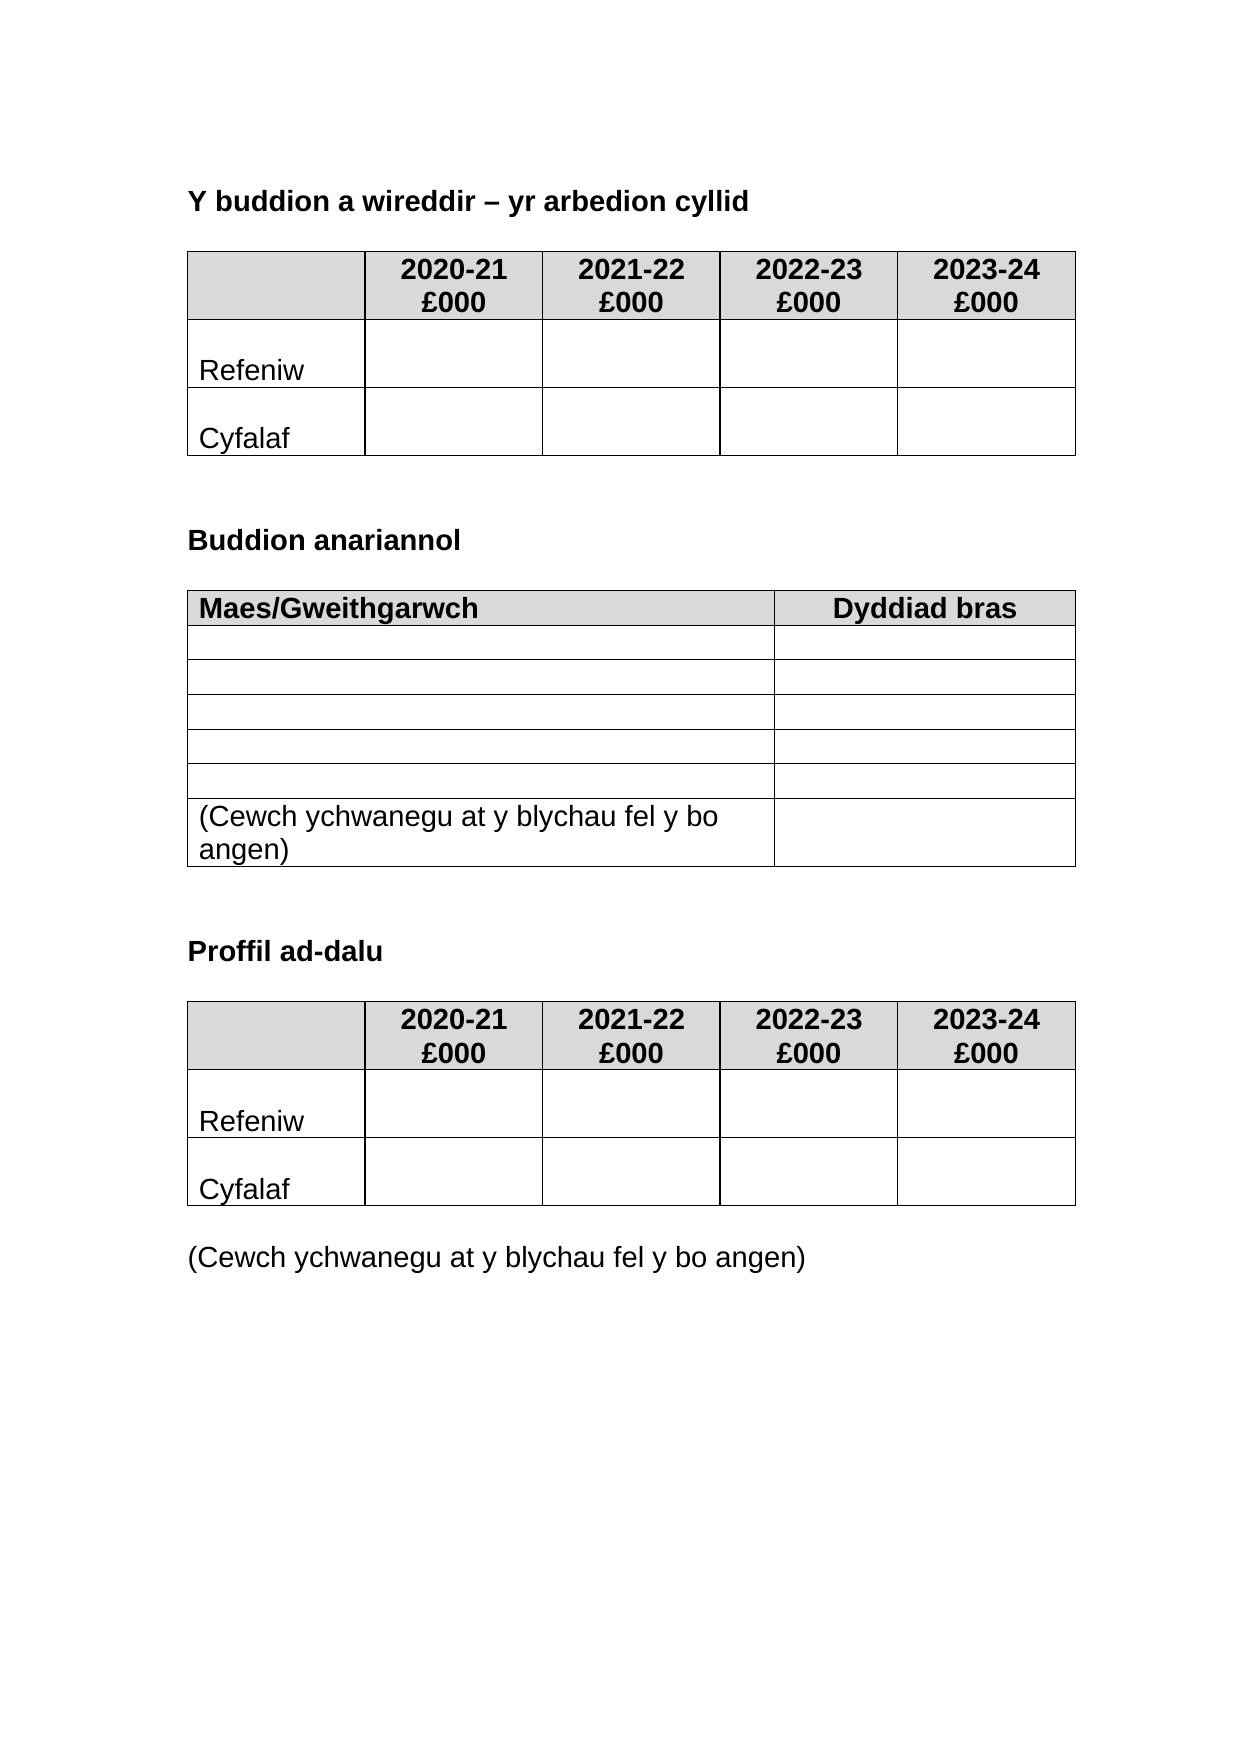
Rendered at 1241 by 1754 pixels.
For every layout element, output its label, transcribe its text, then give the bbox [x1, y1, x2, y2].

table_cell [775, 764, 1075, 798]
table_cell [543, 1138, 719, 1205]
table_cell [775, 695, 1075, 728]
table_cell [721, 1070, 897, 1137]
table_cell [775, 660, 1075, 694]
table_cell [898, 1138, 1075, 1205]
table_cell [543, 1070, 719, 1137]
table_cell [188, 730, 774, 763]
table_cell (Cewch ychwanegu at y blychau fel y bo angen) [188, 799, 774, 866]
table_cell Refeniw [188, 1070, 364, 1137]
table_cell [721, 320, 897, 387]
table_header [188, 1002, 364, 1069]
table_header 2022-23 £000 [721, 1002, 897, 1069]
table_cell [721, 1138, 897, 1205]
table_header 2021-22 £000 [543, 1002, 719, 1069]
table_header 2023-24 £000 [898, 252, 1075, 319]
table_header [188, 252, 364, 319]
text Proffil ad-dalu [187, 934, 1053, 967]
text (Cewch ychwanegu at y blychau fel y bo angen) [187, 1240, 1053, 1273]
table_header 2021-22 £000 [543, 252, 719, 319]
table_cell [775, 730, 1075, 763]
table_cell [188, 695, 774, 728]
table_cell [366, 1138, 542, 1205]
table_cell [543, 388, 719, 455]
table_cell Refeniw [188, 320, 364, 387]
table_cell [188, 660, 774, 694]
table_cell [366, 320, 542, 387]
table_header 2020-21 £000 [366, 1002, 542, 1069]
table_cell [775, 626, 1075, 659]
table_header Dyddiad bras [775, 591, 1075, 625]
text Y buddion a wireddir – yr arbedion cyllid [187, 183, 1053, 217]
text Buddion anariannol [187, 523, 1053, 557]
table_cell Cyfalaf [188, 388, 364, 455]
table_header Maes/Gweithgarwch [188, 591, 774, 625]
table_header 2020-21 £000 [366, 252, 542, 319]
table_cell [366, 1070, 542, 1137]
table_header 2023-24 £000 [898, 1002, 1075, 1069]
table_header 2022-23 £000 [721, 252, 897, 319]
table_cell [543, 320, 719, 387]
table_cell [188, 626, 774, 659]
table_cell [188, 764, 774, 798]
table_cell [898, 388, 1075, 455]
table_cell [366, 388, 542, 455]
table_cell Cyfalaf [188, 1138, 364, 1205]
table_cell [898, 1070, 1075, 1137]
table_cell [721, 388, 897, 455]
table_cell [775, 799, 1075, 866]
table_cell [898, 320, 1075, 387]
